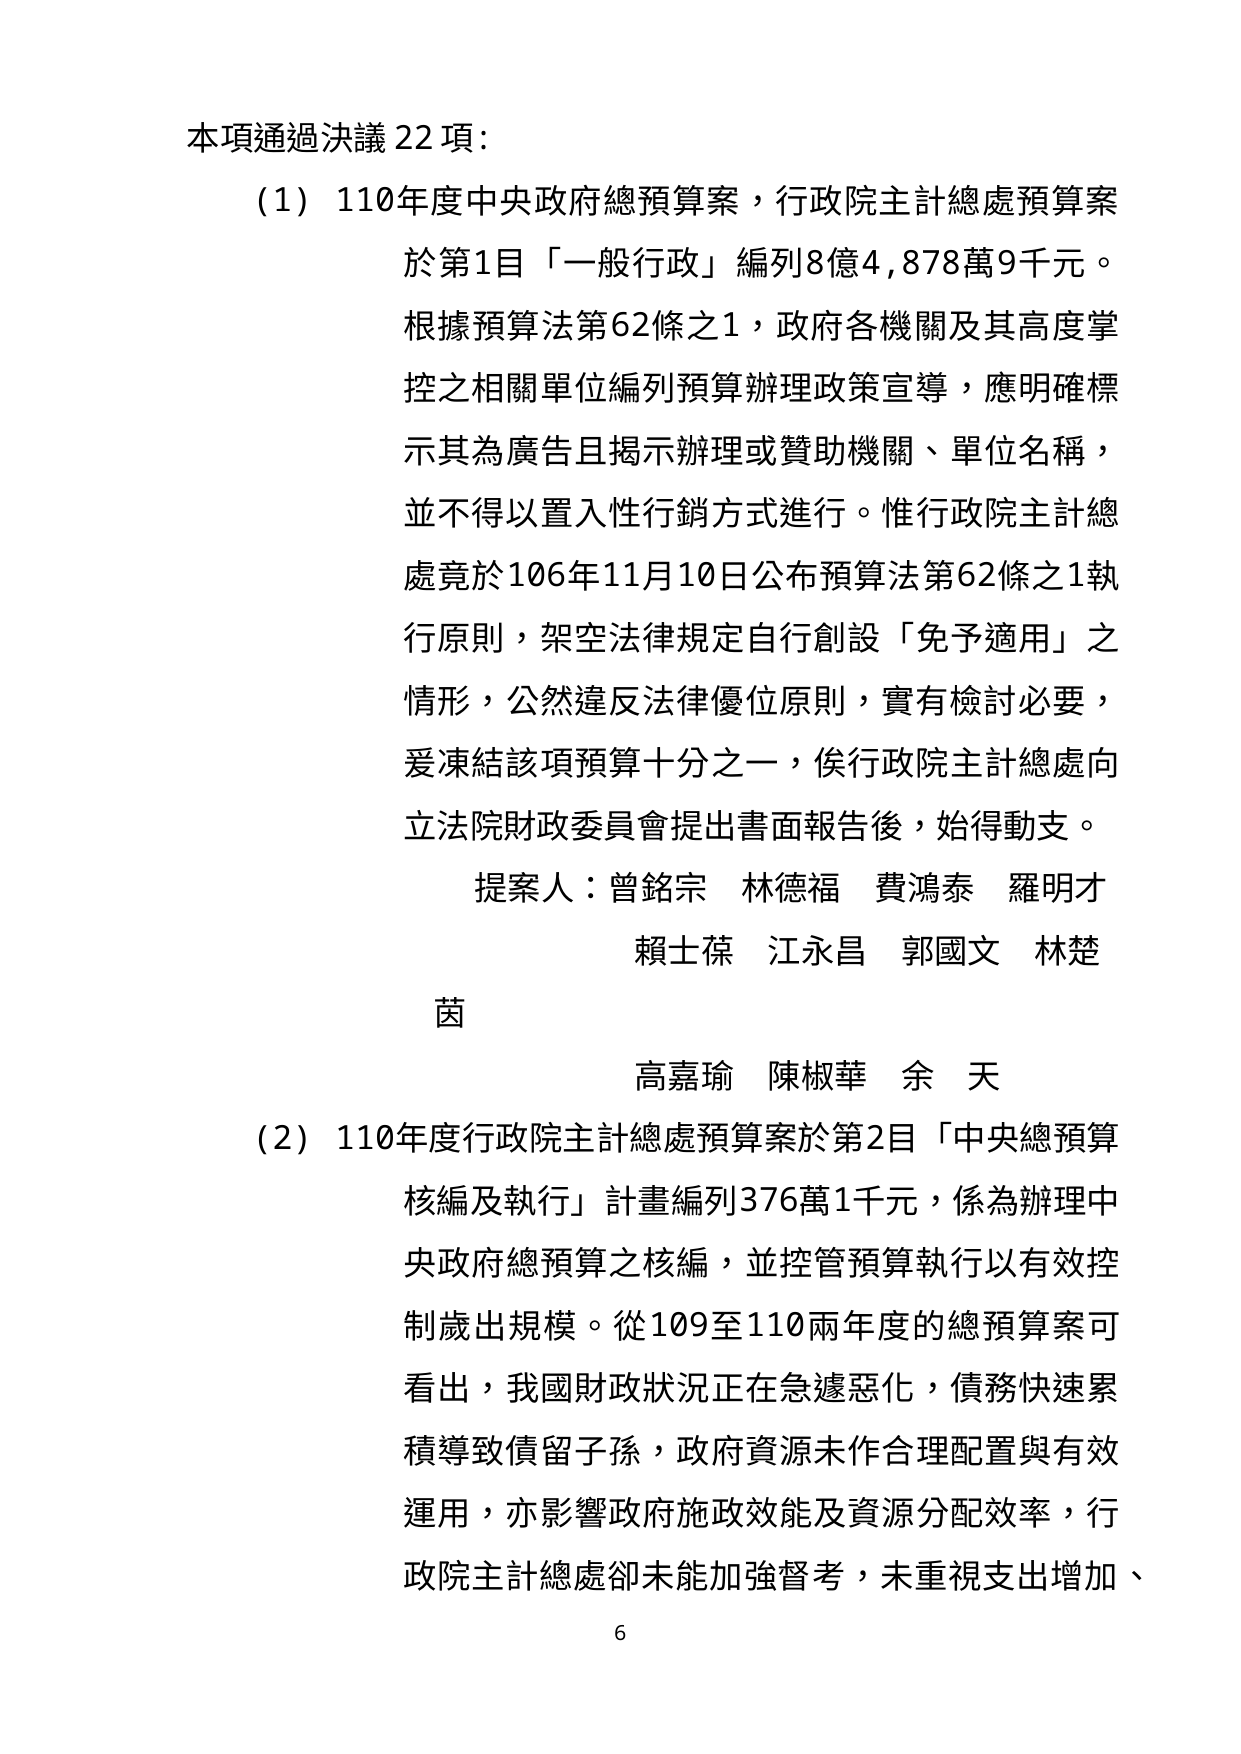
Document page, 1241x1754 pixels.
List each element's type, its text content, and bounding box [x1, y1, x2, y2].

list 110年度行政院主計總處預算案於第2目「中央總預算核編及執行」計畫編列376萬1千元，係為辦理中央政府總預算之核編，並控管預算執行以有效控制歲出規模。從109至110兩年度的總預算案可看出，我國財政狀況正在急遽惡化，債務快速累積導致債留子孫，政府資源未作合理配置與有效運用，亦影響政府施政效能及資源分配效率，行政院主計總處卻未能加強督考，未重視支出增加、收入減少之狀況，未完善替代財源之籌措及債務清償之規劃，爰凍結該項預算十分之一，俟行政院主計總處向立法院財政委員會提出書面報告後，始得動支。 [252, 1094, 1120, 1594]
list 110年度中央政府總預算案，行政院主計總處預算案於第1目「一般行政」編列8億4,878萬9千元。根據預算法第62條之1，政府各機關及其高度掌控之相關單位編列預算辦理政策宣導，應明確標示其為廣告且揭示辦理或贊助機關、單位名稱，並不得以置入性行銷方式進行。惟行政院主計總處竟於106年11月10日公布預算法第62條之1執行原則，架空法律規定自行創設「免予適用」之情形，公然違反法律優位原則，實有檢討必要，爰凍結該項預算十分之一，俟行政院主計總處向立法院財政委員會提出書面報告後，始得動支。 [252, 157, 1120, 844]
text 賴士葆 江永昌 郭國文 林楚茵 [433, 907, 1120, 1032]
text 提案人：曾銘宗 林德福 費鴻泰 羅明才 [433, 844, 1120, 907]
text 高嘉瑜 陳椒華 余 天 [433, 1032, 1120, 1094]
text 本項通過決議22項: [120, 94, 1120, 157]
